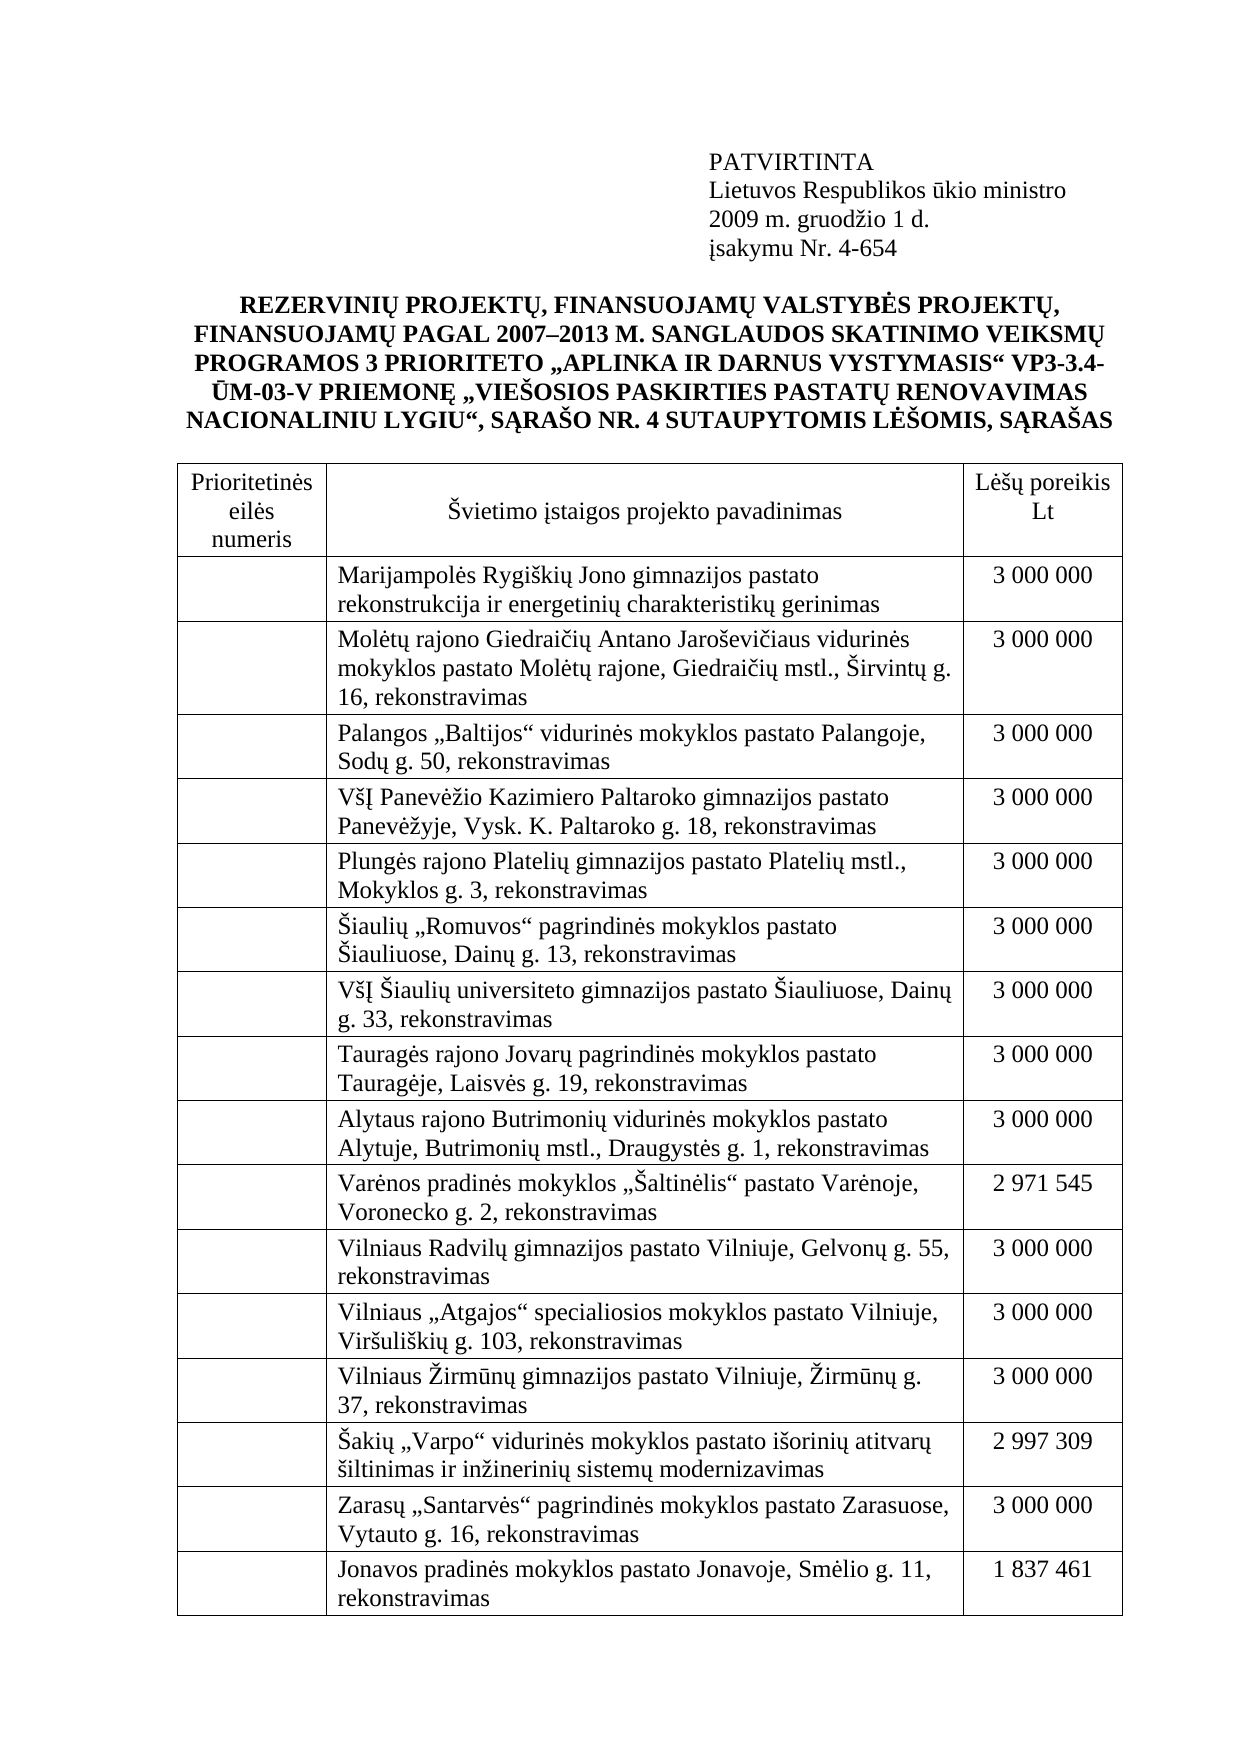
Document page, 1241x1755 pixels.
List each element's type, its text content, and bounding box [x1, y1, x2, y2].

table_cell 3 000 000 [964, 972, 1122, 1036]
table_cell [178, 844, 326, 907]
table_cell [178, 1101, 326, 1164]
table_cell [178, 557, 326, 621]
table_cell Marijampolės Rygiškių Jono gimnazijos pastato rekonstrukcija ir energetinių charakteristikų gerinimas [327, 557, 963, 621]
table_cell 3 000 000 [964, 715, 1122, 778]
table_cell [178, 908, 326, 971]
table_cell Tauragės rajono Jovarų pagrindinės mokyklos pastato Tauragėje, Laisvės g. 19, rekonstravimas [327, 1037, 963, 1100]
table_cell Vilniaus Žirmūnų gimnazijos pastato Vilniuje, Žirmūnų g. 37, rekonstravimas [327, 1359, 963, 1422]
text PATVIRTINTA [177, 147, 1122, 176]
table_cell [178, 1037, 326, 1100]
table_cell [178, 1487, 326, 1551]
table_cell [178, 1230, 326, 1293]
table_cell 3 000 000 [964, 622, 1122, 714]
table_cell Alytaus rajono Butrimonių vidurinės mokyklos pastato Alytuje, Butrimonių mstl., Draugystės g. 1, rekonstravimas [327, 1101, 963, 1164]
table_header Švietimo įstaigos projekto pavadinimas [327, 464, 963, 556]
table_cell Šiaulių „Romuvos“ pagrindinės mokyklos pastato Šiauliuose, Dainų g. 13, rekonstravimas [327, 908, 963, 971]
table_cell [178, 622, 326, 714]
table_cell 3 000 000 [964, 557, 1122, 621]
table_cell 3 000 000 [964, 908, 1122, 971]
table_cell Vilniaus „Atgajos“ specialiosios mokyklos pastato Vilniuje, Viršuliškių g. 103, rekonstravimas [327, 1294, 963, 1357]
table_cell [178, 1165, 326, 1229]
table_cell [178, 715, 326, 778]
table_cell Zarasų „Santarvės“ pagrindinės mokyklos pastato Zarasuose, Vytauto g. 16, rekonstravimas [327, 1487, 963, 1551]
table_cell VšĮ Panevėžio Kazimiero Paltaroko gimnazijos pastato Panevėžyje, Vysk. K. Paltaroko g. 18, rekonstravimas [327, 779, 963, 842]
table_cell [178, 1423, 326, 1486]
table_cell Molėtų rajono Giedraičių Antano Jaroševičiaus vidurinės mokyklos pastato Molėtų rajone, Giedraičių mstl., Širvintų g. 16, rekonstravimas [327, 622, 963, 714]
text Lietuvos Respublikos ūkio ministro [177, 176, 1122, 204]
table_cell [178, 1294, 326, 1357]
table_cell 3 000 000 [964, 1359, 1122, 1422]
table_cell Jonavos pradinės mokyklos pastato Jonavoje, Smėlio g. 11, rekonstravimas [327, 1552, 963, 1615]
table_cell 1 837 461 [964, 1552, 1122, 1615]
table_cell 3 000 000 [964, 844, 1122, 907]
table_cell 3 000 000 [964, 1294, 1122, 1357]
table_cell 3 000 000 [964, 1037, 1122, 1100]
table_cell 3 000 000 [964, 1230, 1122, 1293]
text 2009 m. gruodžio 1 d. [177, 204, 1122, 233]
table_cell [178, 1359, 326, 1422]
table_header Prioritetinės eilės numeris [178, 464, 326, 556]
table_cell Palangos „Baltijos“ vidurinės mokyklos pastato Palangoje, Sodų g. 50, rekonstravimas [327, 715, 963, 778]
table_cell 3 000 000 [964, 1101, 1122, 1164]
table_cell Varėnos pradinės mokyklos „Šaltinėlis“ pastato Varėnoje, Voronecko g. 2, rekonstravimas [327, 1165, 963, 1229]
table_cell [178, 1552, 326, 1615]
text įsakymu Nr. 4-654 [177, 233, 1122, 262]
table_header Lėšų poreikis Lt [964, 464, 1122, 556]
table_cell 2 971 545 [964, 1165, 1122, 1229]
table_cell 2 997 309 [964, 1423, 1122, 1486]
text rezervinių projektų, finansuojamų Valstybės projektų, finansuojamų pagal 2007–2013 m. Sanglaudos skatinimo veiksmų programos 3 prioriteto „Aplinka ir darnus vystymasis“ VP3-3.4-ŪM-03-V priemonę „Viešosios paskirties pastatų renovavimas nacionaliniu lygiu“, sąrašo Nr. 4 sutaupytomis lėšomis, sąrašas [177, 291, 1122, 434]
table_cell VšĮ Šiaulių universiteto gimnazijos pastato Šiauliuose, Dainų g. 33, rekonstravimas [327, 972, 963, 1036]
table_cell Šakių „Varpo“ vidurinės mokyklos pastato išorinių atitvarų šiltinimas ir inžinerinių sistemų modernizavimas [327, 1423, 963, 1486]
table_cell [178, 972, 326, 1036]
table_cell [178, 779, 326, 842]
table_cell 3 000 000 [964, 1487, 1122, 1551]
table_cell Vilniaus Radvilų gimnazijos pastato Vilniuje, Gelvonų g. 55, rekonstravimas [327, 1230, 963, 1293]
table_cell 3 000 000 [964, 779, 1122, 842]
table_cell Plungės rajono Platelių gimnazijos pastato Platelių mstl., Mokyklos g. 3, rekonstravimas [327, 844, 963, 907]
